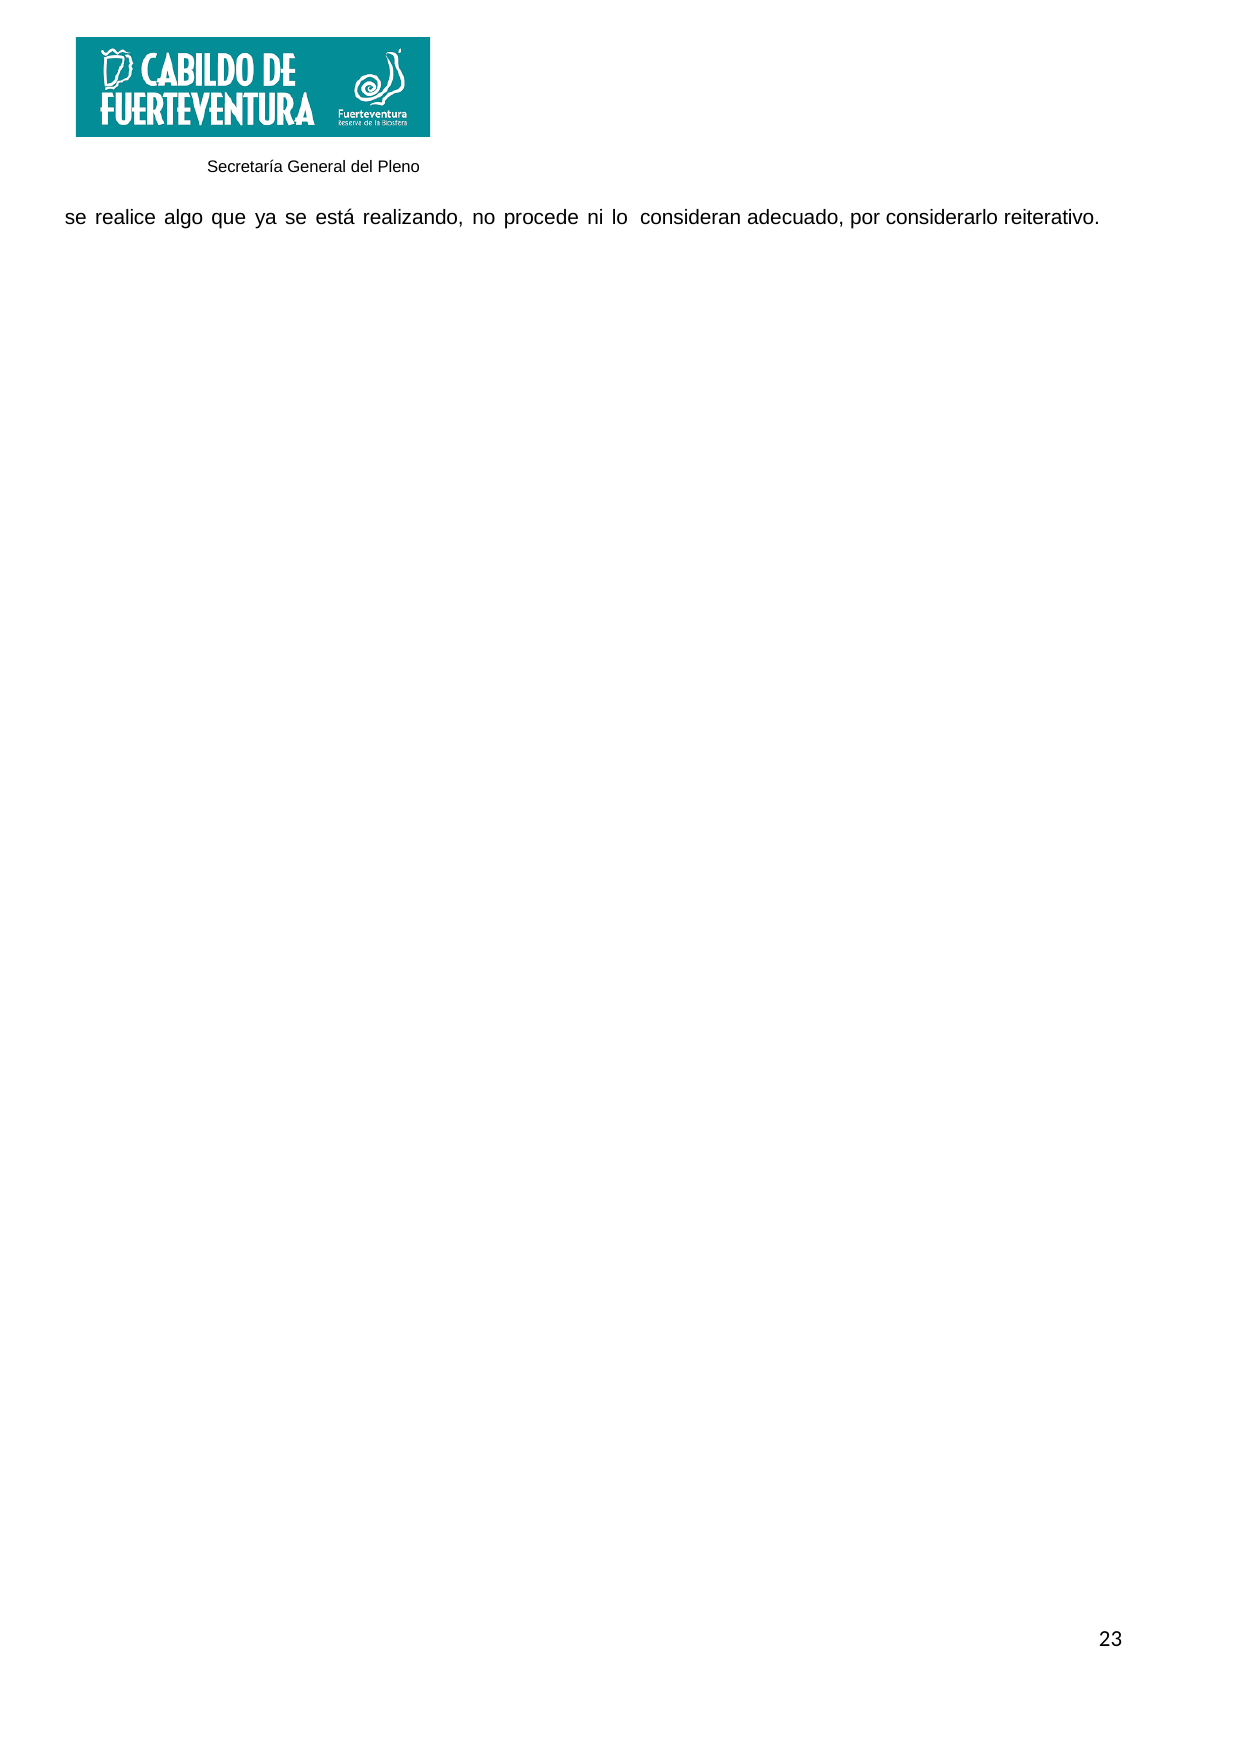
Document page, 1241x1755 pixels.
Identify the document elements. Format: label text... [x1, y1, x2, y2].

text se realice algo que ya se está realizando, no procede ni lo consideran adecuado, por considerarlo reiterativo. [64, 204, 1123, 229]
